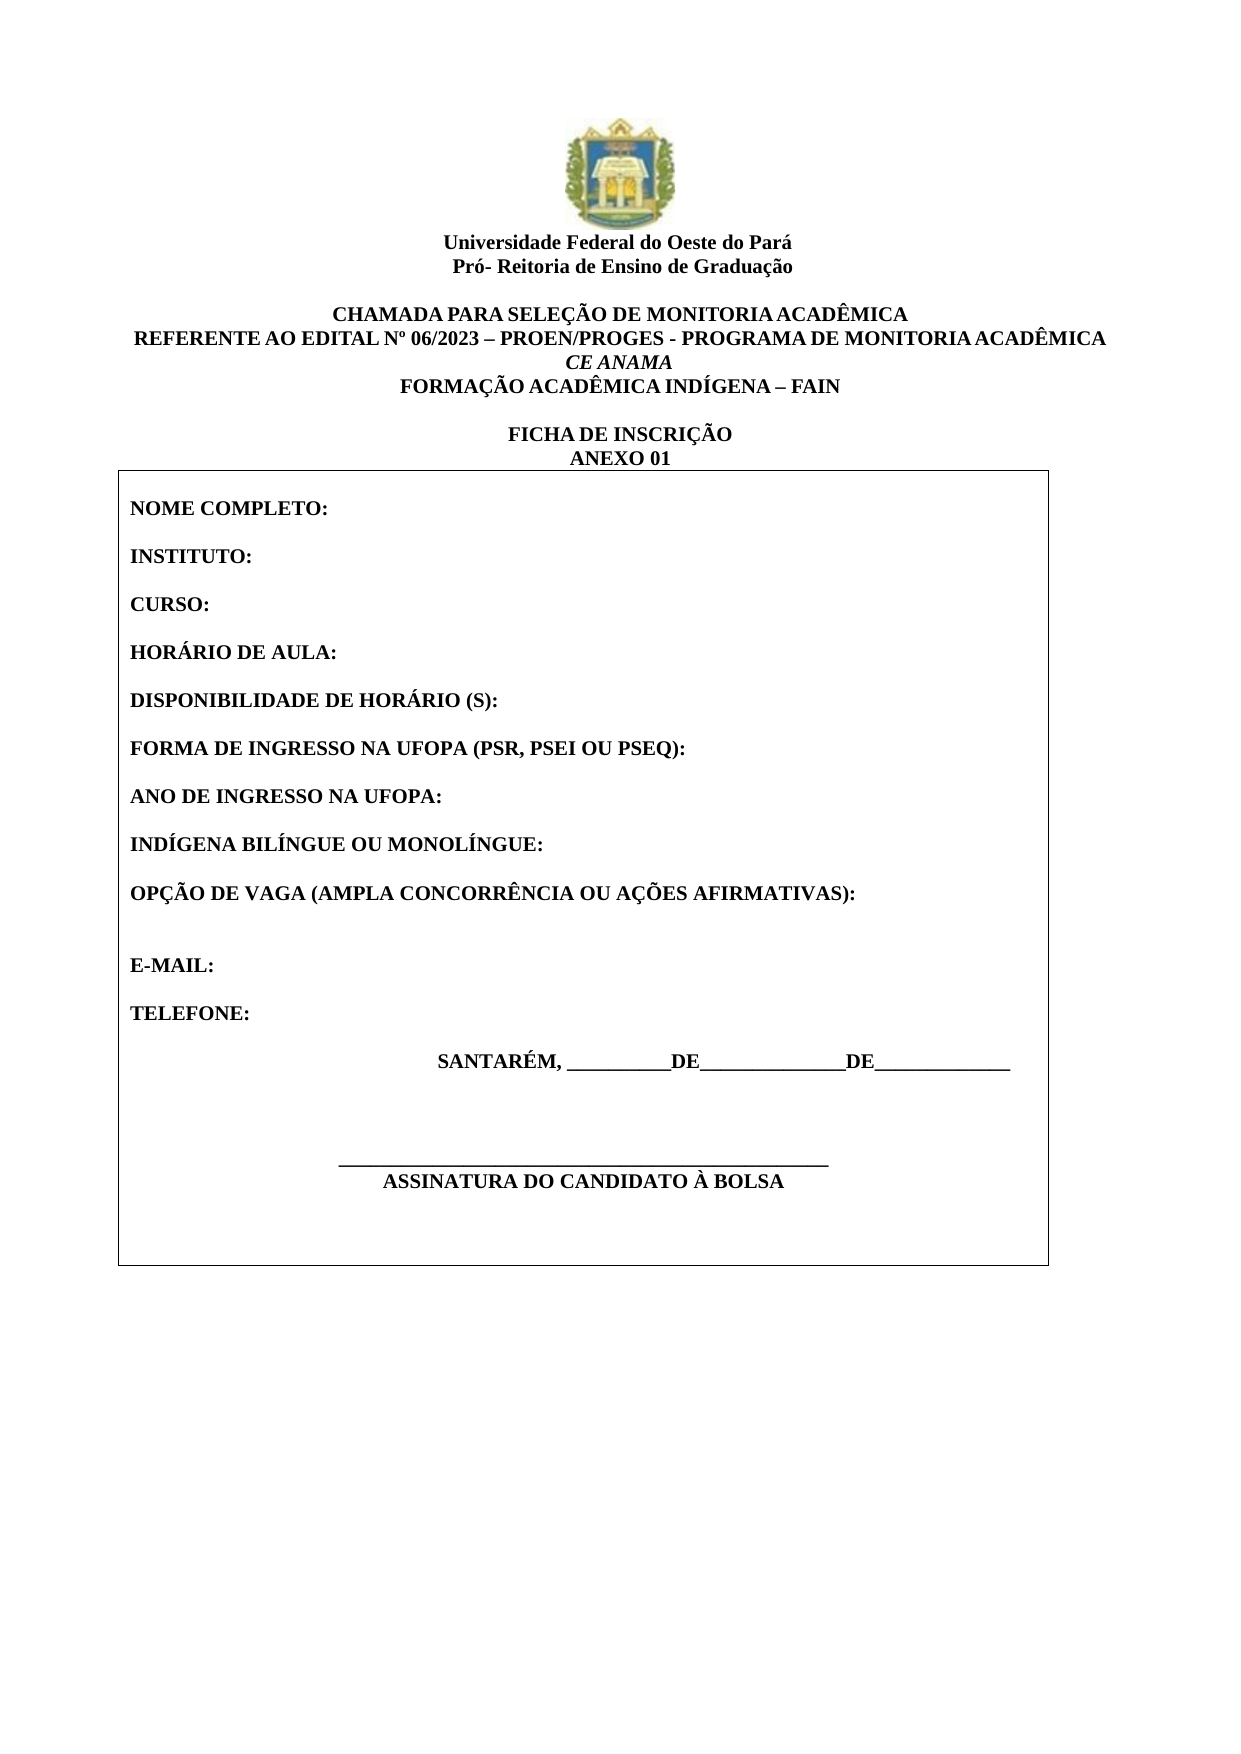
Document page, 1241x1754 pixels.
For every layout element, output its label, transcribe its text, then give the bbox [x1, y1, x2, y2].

text Universidade Federal do Oeste do Pará [118, 230, 1122, 254]
text ANEXO 01 [118, 446, 1122, 470]
picture [565, 118, 676, 230]
table_header NOME COMPLETO: INSTITUTO: CURSO: HORÁRIO DE AULA: DISPONIBILIDADE DE HORÁRIO (S): FORMA DE INGRESSO NA UFOPA (PSR, PSEI OU PSEQ): ANO DE INGRESSO NA UFOPA: INDÍGENA BILÍNGUE OU MONOLÍNGUE: OPÇÃO DE VAGA (AMPLA CONCORRÊNCIA OU AÇÕES AFIRMATIVAS): E-MAIL: TELEFONE: SANTARÉM, __________DE______________DE_____________ _______________________________________________ ASSINATURA DO CANDIDATO À BOLSA [119, 471, 1048, 1265]
text CHAMADA PARA SELEÇÃO DE MONITORIA ACADÊMICA [118, 302, 1122, 326]
text Pró- Reitoria de Ensino de Graduação [118, 254, 1122, 278]
text FORMAÇÃO ACADÊMICA INDÍGENA – FAIN [118, 374, 1122, 398]
text FICHA DE INSCRIÇÃO [118, 422, 1122, 446]
text REFERENTE AO EDITAL Nº 06/2023 – PROEN/PROGES - PROGRAMA DE MONITORIA ACADÊMICA CE ANAMA [118, 326, 1122, 374]
